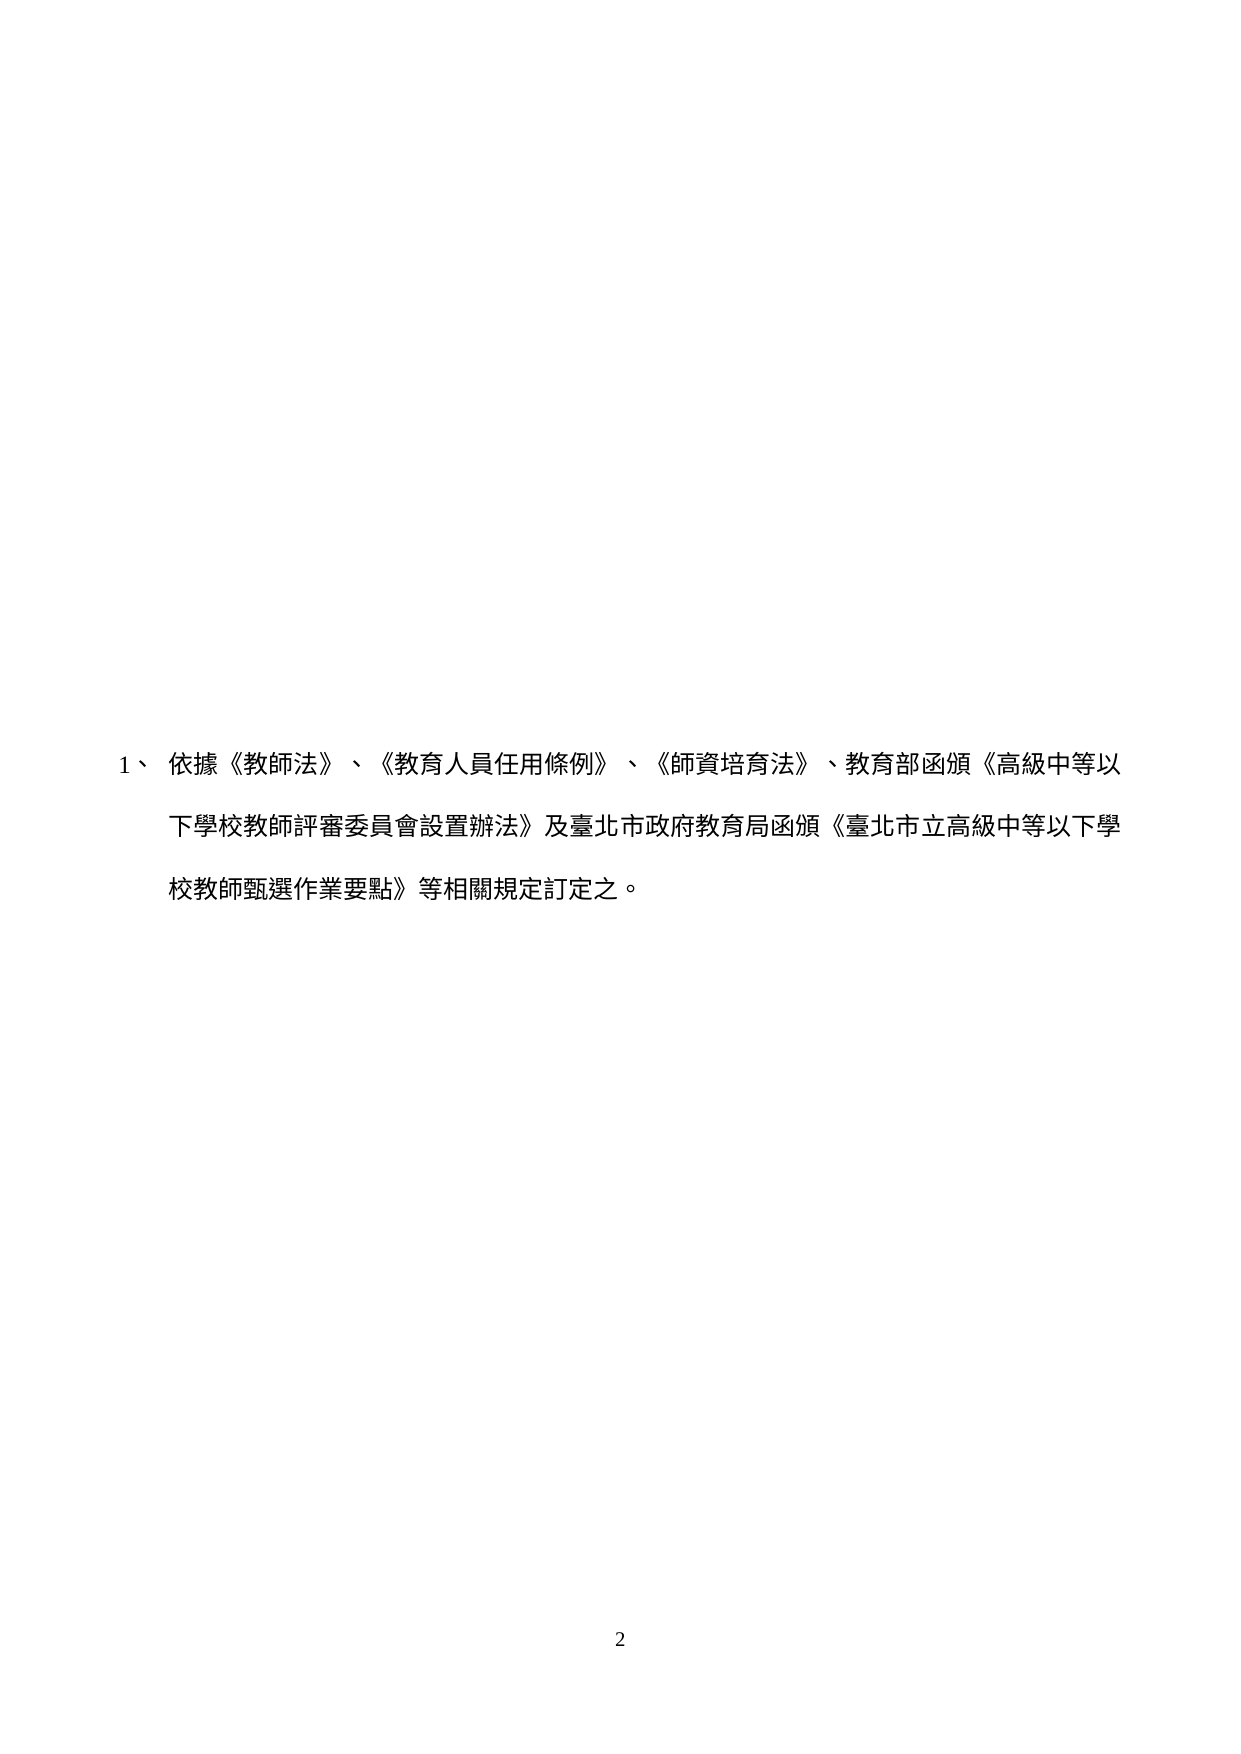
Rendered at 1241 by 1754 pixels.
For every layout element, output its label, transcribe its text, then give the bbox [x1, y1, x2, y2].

list 依據《教師法》、《教育人員任用條例》、《師資培育法》、教育部函頒《高級中等以下學校教師評審委員會設置辦法》及臺北市政府教育局函頒《臺北市立高級中等以下學校教師甄選作業要點》等相關規定訂定之。 [118, 721, 1122, 908]
